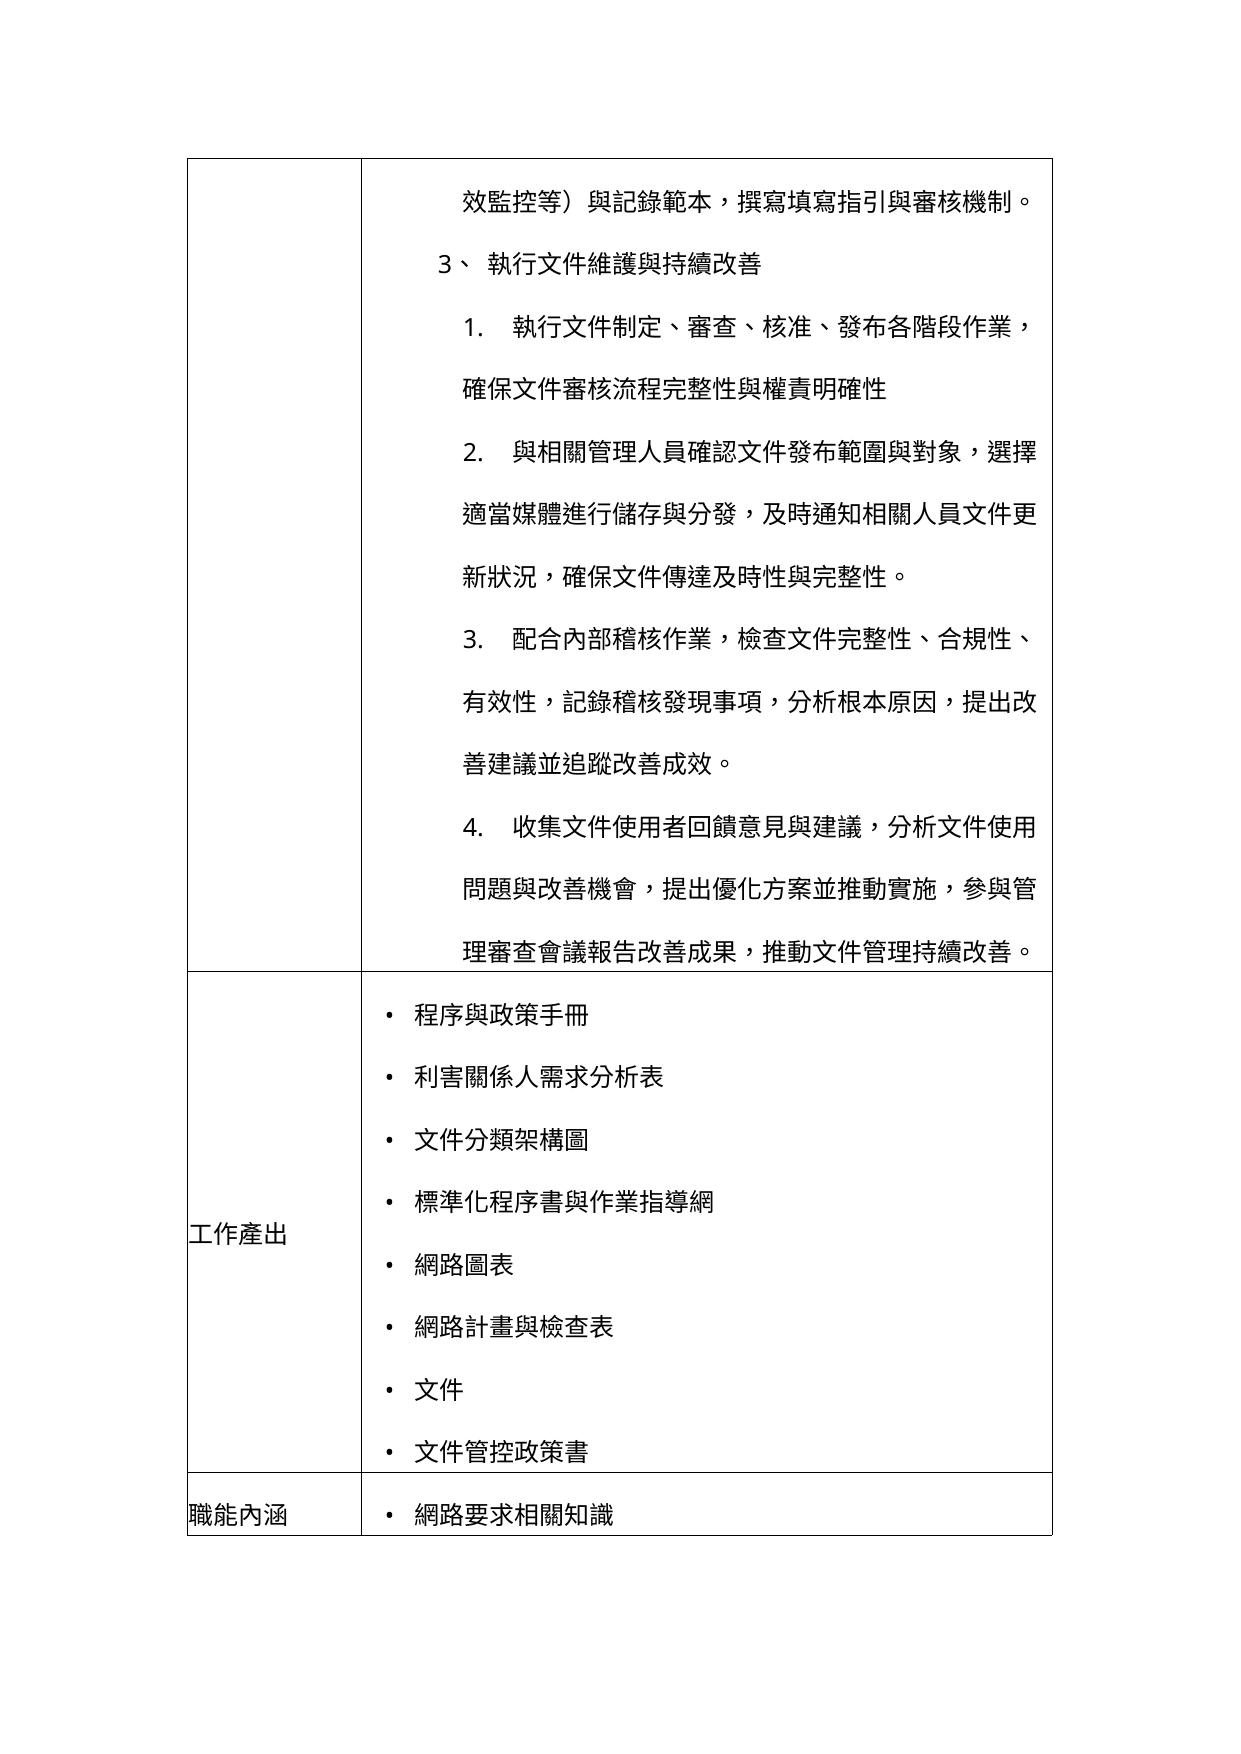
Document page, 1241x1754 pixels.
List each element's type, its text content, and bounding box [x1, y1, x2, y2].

table_cell 職能內涵 [188, 1473, 361, 1535]
table_cell 工作產出 [188, 972, 361, 1472]
table_cell 網路要求相關知識 網路設計概念 開放系統互連（OSI）分層通訊模型 [362, 1473, 1052, 1535]
table_cell 程序與政策手冊 利害關係人需求分析表 文件分類架構圖 標準化程序書與作業指導網 網路圖表 網路計畫與檢查表 文件 文件管控政策書 [362, 972, 1052, 1472]
table_cell 建立文件管理框架 識別內外部利害關係人及其對網路管理文件的具體需求，建立需求清單。。 依據組織文件階層要求，建立網路文件分類架構，制定統一編碼規則與命名標準。。 制定文件存取權限管控政策，定義機密等級分類標準，建立文件生命週期管理流程與保存期限規範。 建立標準化文件 建立合規檢查清單與自評機制，確保網路文件符合法規要求 撰寫網路變更管理、事件管理、容量管理等核心程序書，確保程序完整性與可操作性。 製作網路架構配置圖與技術文件，標示風險控制點、安全區域劃分、監控點位置等管理要素，確保圖表準確性與可讀性 建立網路設備安裝、配置、維護、故障處理等標準作業程序相關文件 建立標準化管理表單（變更申請、事件記錄、績效監控等）與記錄範本，撰寫填寫指引與審核機制。 執行文件維護與持續改善 執行文件制定、審查、核准、發布各階段作業，確保文件審核流程完整性與權責明確性 與相關管理人員確認文件發布範圍與對象，選擇適當媒體進行儲存與分發，及時通知相關人員文件更新狀況，確保文件傳達及時性與完整性。 配合內部稽核作業，檢查文件完整性、合規性、有效性，記錄稽核發現事項，分析根本原因，提出改善建議並追蹤改善成效。 收集文件使用者回饋意見與建議，分析文件使用問題與改善機會，提出優化方案並推動實施，參與管理審查會議報告改善成果，推動文件管理持續改善。 [362, 159, 1052, 971]
table_cell [188, 159, 361, 971]
